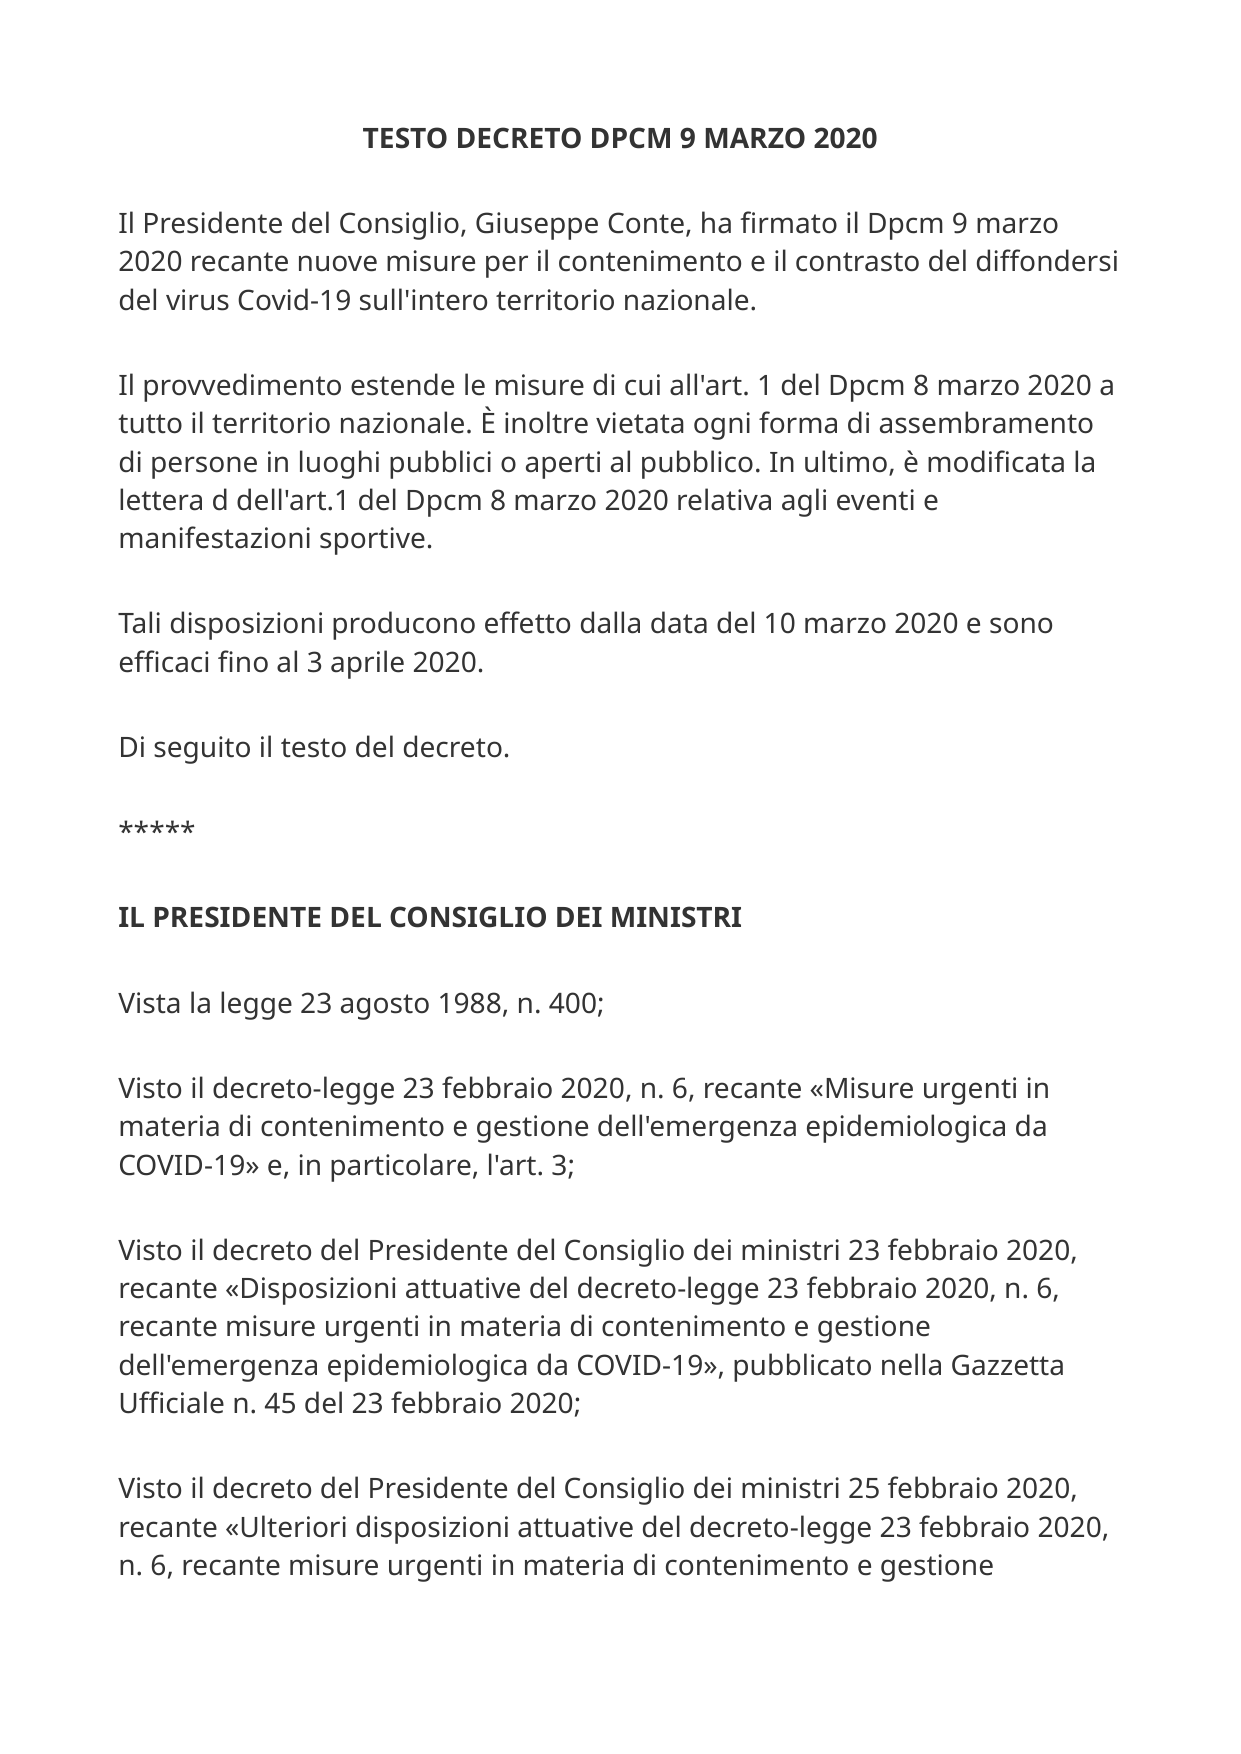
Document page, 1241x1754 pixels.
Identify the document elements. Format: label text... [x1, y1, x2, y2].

text IL PRESIDENTE DEL CONSIGLIO DEI MINISTRI [118, 898, 1122, 936]
text Visto il decreto del Presidente del Consiglio dei ministri 23 febbraio 2020, recante «Disposizioni attuative del decreto-legge 23 febbraio 2020, n. 6, recante misure urgenti in materia di contenimento e gestione dell'emergenza epidemiologica da COVID-19», pubblicato nella Gazzetta Ufficiale n. 45 del 23 febbraio 2020; [118, 1230, 1122, 1422]
text Il provvedimento estende le misure di cui all'art. 1 del Dpcm 8 marzo 2020 a tutto il territorio nazionale. È inoltre vietata ogni forma di assembramento di persone in luoghi pubblici o aperti al pubblico. In ultimo, è modificata la lettera d dell'art.1 del Dpcm 8 marzo 2020 relativa agli eventi e manifestazioni sportive. [118, 365, 1122, 557]
text Visto il decreto-legge 23 febbraio 2020, n. 6, recante «Misure urgenti in materia di contenimento e gestione dell'emergenza epidemiologica da COVID-19» e, in particolare, l'art. 3; [118, 1068, 1122, 1183]
text Il Presidente del Consiglio, Giuseppe Conte, ha firmato il Dpcm 9 marzo 2020 recante nuove misure per il contenimento e il contrasto del diffondersi del virus Covid-19 sull'intero territorio nazionale. [118, 203, 1122, 318]
text Visto il decreto del Presidente del Consiglio dei ministri 25 febbraio 2020, recante «Ulteriori disposizioni attuative del decreto-legge 23 febbraio 2020, n. 6, recante misure urgenti in materia di contenimento e gestione [118, 1468, 1122, 1583]
text ***** [118, 812, 1122, 851]
text Tali disposizioni producono effetto dalla data del 10 marzo 2020 e sono efficaci fino al 3 aprile 2020. [118, 604, 1122, 680]
text Di seguito il testo del decreto. [118, 727, 1122, 766]
text Vista la legge 23 agosto 1988, n. 400; [118, 983, 1122, 1021]
text TESTO DECRETO DPCM 9 MARZO 2020 [118, 118, 1122, 156]
